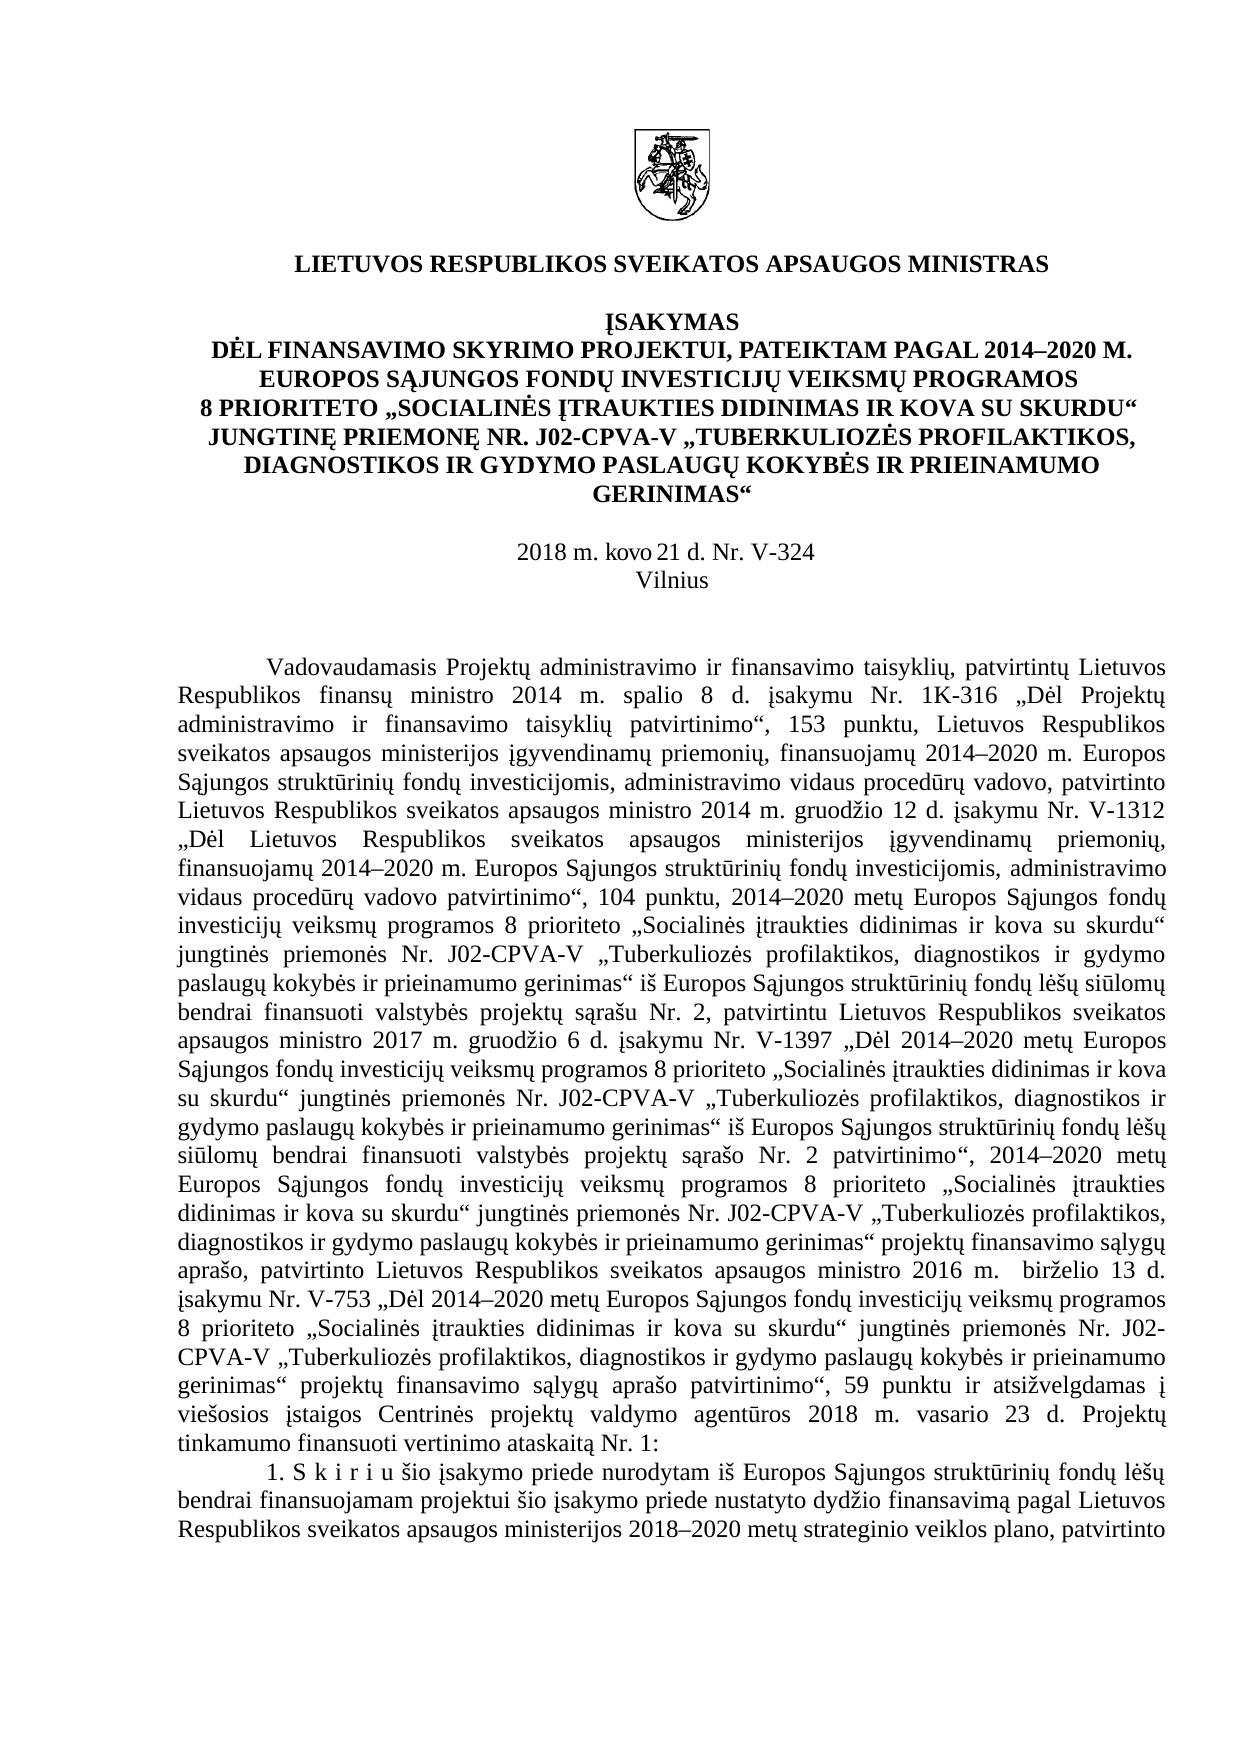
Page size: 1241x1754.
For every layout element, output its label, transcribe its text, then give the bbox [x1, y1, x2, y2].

text Vadovaudamasis Projektų administravimo ir finansavimo taisyklių, patvirtintų Lietuvos Respublikos finansų ministro 2014 m. spalio 8 d. įsakymu Nr. 1K-316 „Dėl Projektų administravimo ir finansavimo taisyklių patvirtinimo“, 153 punktu, Lietuvos Respublikos sveikatos apsaugos ministerijos įgyvendinamų priemonių, finansuojamų 2014–2020 m. Europos Sąjungos struktūrinių fondų investicijomis, administravimo vidaus procedūrų vadovo, patvirtinto Lietuvos Respublikos sveikatos apsaugos ministro 2014 m. gruodžio 12 d. įsakymu Nr. V-1312 „Dėl Lietuvos Respublikos sveikatos apsaugos ministerijos įgyvendinamų priemonių, finansuojamų 2014–2020 m. Europos Sąjungos struktūrinių fondų investicijomis, administravimo vidaus procedūrų vadovo patvirtinimo“, 104 punktu, 2014–2020 metų Europos Sąjungos fondų investicijų veiksmų programos 8 prioriteto „Socialinės įtraukties didinimas ir kova su skurdu“ jungtinės priemonės Nr. J02-CPVA-V „Tuberkuliozės profilaktikos, diagnostikos ir gydymo paslaugų kokybės ir prieinamumo gerinimas“ iš Europos Sąjungos struktūrinių fondų lėšų siūlomų bendrai finansuoti valstybės projektų sąrašu Nr. 2, patvirtintu Lietuvos Respublikos sveikatos apsaugos ministro 2017 m. gruodžio 6 d. įsakymu Nr. V-1397 „Dėl 2014–2020 metų Europos Sąjungos fondų investicijų veiksmų programos 8 prioriteto „Socialinės įtraukties didinimas ir kova su skurdu“ jungtinės priemonės Nr. J02-CPVA-V „Tuberkuliozės profilaktikos, diagnostikos ir gydymo paslaugų kokybės ir prieinamumo gerinimas“ iš Europos Sąjungos struktūrinių fondų lėšų siūlomų bendrai finansuoti valstybės projektų sąrašo Nr. 2 patvirtinimo“, 2014–2020 metų Europos Sąjungos fondų investicijų veiksmų programos 8 prioriteto „Socialinės įtraukties didinimas ir kova su skurdu“ jungtinės priemonės Nr. J02-CPVA-V „Tuberkuliozės profilaktikos, diagnostikos ir gydymo paslaugų kokybės ir prieinamumo gerinimas“ projektų finansavimo sąlygų aprašo, patvirtinto Lietuvos Respublikos sveikatos apsaugos ministro 2016 m. birželio 13 d. įsakymu Nr. V-753 „Dėl 2014–2020 metų Europos Sąjungos fondų investicijų veiksmų programos 8 prioriteto „Socialinės įtraukties didinimas ir kova su skurdu“ jungtinės priemonės Nr. J02-CPVA-V „Tuberkuliozės profilaktikos, diagnostikos ir gydymo paslaugų kokybės ir prieinamumo gerinimas“ projektų finansavimo sąlygų aprašo patvirtinimo“, 59 punktu ir atsižvelgdamas į viešosios įstaigos Centrinės projektų valdymo agentūros 2018 m. vasario 23 d. Projektų tinkamumo finansuoti vertinimo ataskaitą Nr. 1: [177, 652, 1167, 1457]
text LIETUVOS RESPUBLIKOS SVEIKATOS APSAUGOS MINISTRAS [177, 249, 1167, 278]
text 1. S k i r i u šio įsakymo priede nurodytam iš Europos Sąjungos struktūrinių fondų lėšų bendrai finansuojamam projektui šio įsakymo priede nustatyto dydžio finansavimą pagal Lietuvos Respublikos sveikatos apsaugos ministerijos 2018–2020 metų strateginio veiklos plano, patvirtinto [177, 1457, 1167, 1543]
text JUNGTINĘ PRIEMONĘ NR. J02-CPVA-V „TUBERKULIOZĖS PROFILAKTIKOS, DIAGNOSTIKOS IR GYDYMO PASLAUGŲ KOKYBĖS IR PRIEINAMUMO GERINIMAS“ [177, 422, 1167, 508]
text DĖL FINANSAVIMO SKYRIMO PROJEKTUI, PATEIKTAM PAGAL 2014–2020 M. EUROPOS SĄJUNGOS FONDŲ INVESTICIJŲ VEIKSMŲ PROGRAMOS 8 PRIORITETO „SOCIALINĖS ĮTRAUKTIES DIDINIMAS IR KOVA SU SKURDU“ [177, 336, 1167, 422]
text 2018 m. kovo 21 d. Nr. V-324 [177, 537, 1167, 566]
text ĮSAKYMAS [177, 307, 1167, 336]
text Vilnius [177, 566, 1167, 594]
